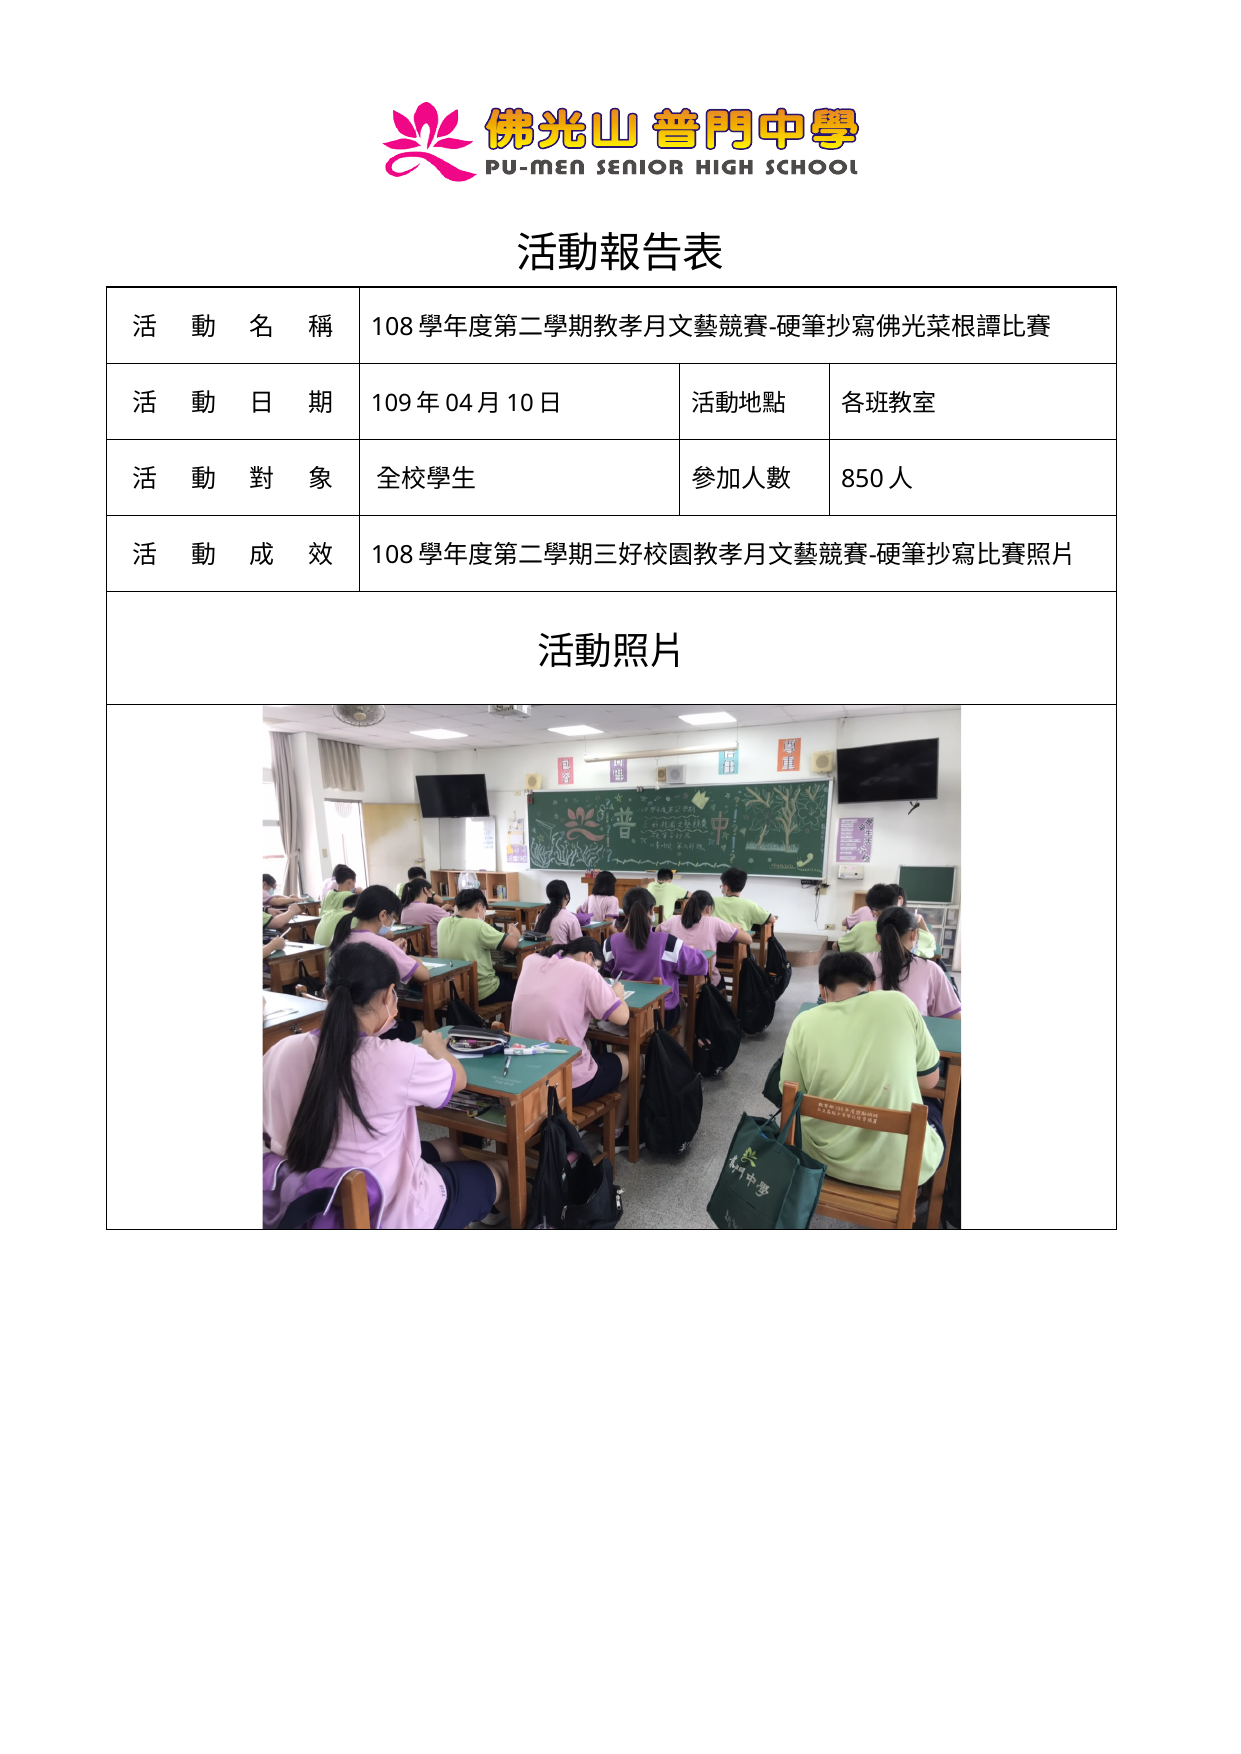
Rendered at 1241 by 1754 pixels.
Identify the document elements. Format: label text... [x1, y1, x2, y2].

table_cell 850人 [830, 440, 1116, 514]
table_cell 108學年度第二學期三好校園教孝月文藝競賽-硬筆抄寫比賽照片 [360, 516, 1116, 591]
table_cell 活動對象 [107, 440, 359, 514]
table_cell 活動日期 [107, 364, 359, 438]
table_cell 各班教室 [830, 364, 1116, 438]
table_cell [962, 705, 1116, 1229]
table_cell 參加人數 [680, 440, 829, 514]
text 活動報告表 [118, 211, 1122, 286]
table_cell 活動成效 [107, 516, 359, 591]
table_header 活動名稱 [107, 288, 359, 362]
picture [378, 98, 862, 185]
table_cell 全校學生 [360, 440, 679, 514]
table_cell 109年04月10日 [360, 364, 679, 438]
table_cell [107, 705, 262, 1229]
table_header 108學年度第二學期教孝月文藝競賽-硬筆抄寫佛光菜根譚比賽 [360, 288, 1116, 362]
picture [262, 705, 962, 1229]
table_cell 活動地點 [680, 364, 829, 438]
table_cell 活動照片 [107, 592, 1116, 704]
